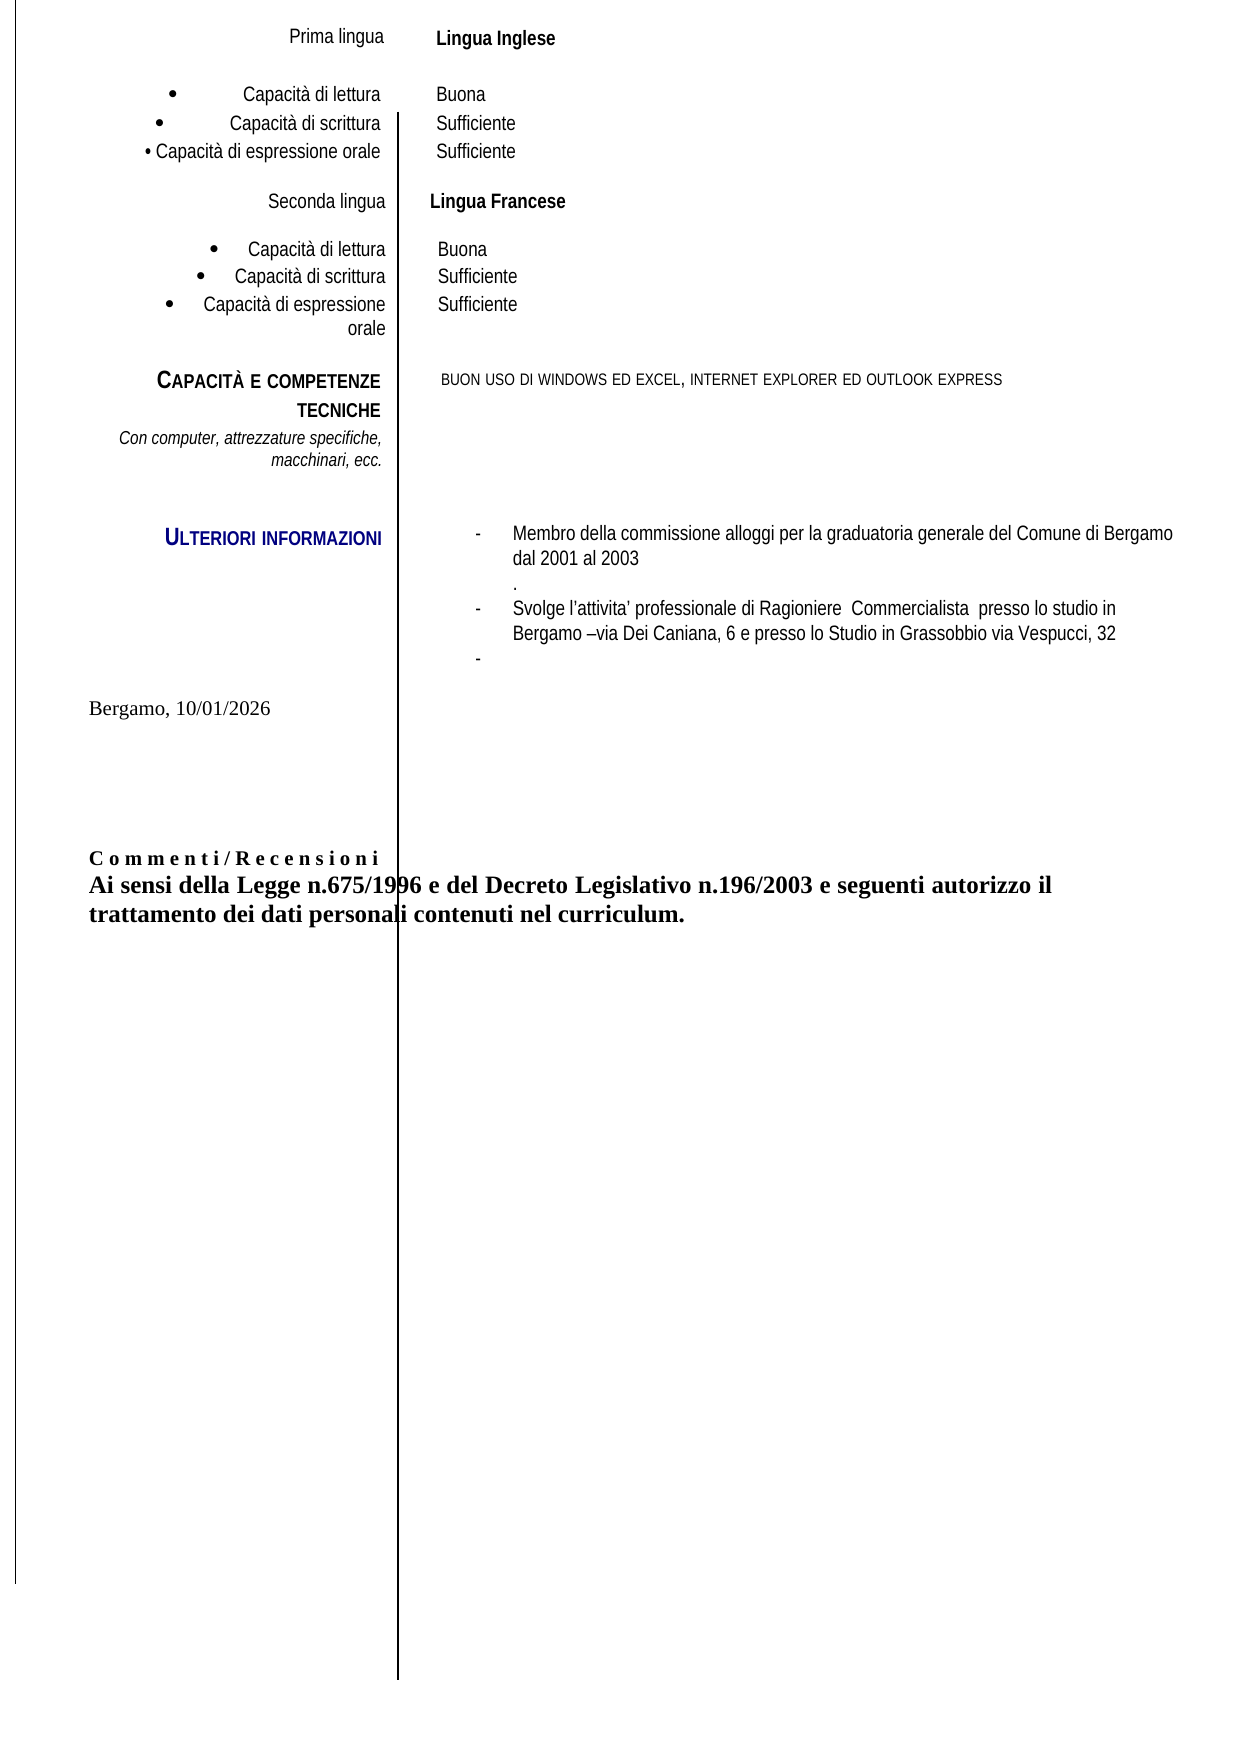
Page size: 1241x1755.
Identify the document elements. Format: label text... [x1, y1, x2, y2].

table_header Seconda lingua [84, 189, 393, 212]
table_header [399, 189, 423, 212]
table_header [393, 189, 397, 212]
table_cell [399, 291, 426, 339]
table_cell [399, 136, 425, 164]
table_header Capacità di lettura [89, 80, 395, 108]
table_header [399, 236, 426, 264]
table_header Lingua Inglese [425, 24, 1178, 52]
table_header [399, 520, 426, 695]
table_header Capacità di lettura [89, 236, 397, 264]
table_header [395, 24, 425, 52]
table_header Buona [425, 80, 1178, 108]
table_header Buona [426, 236, 1176, 264]
table_header Prima lingua [89, 24, 395, 52]
table_cell Capacità di scrittura [89, 264, 397, 291]
table_cell Sufficiente [426, 264, 1176, 291]
table_cell Capacità di scrittura [89, 108, 395, 136]
table_cell • Capacità di espressione orale [89, 136, 395, 164]
table_header [393, 520, 397, 695]
subtitle [399, 695, 1053, 720]
table_header [395, 80, 425, 108]
table_cell Sufficiente [425, 136, 1178, 164]
text [399, 845, 1053, 870]
table_header [399, 363, 425, 472]
table_header Ulteriori informazioni [89, 520, 393, 695]
table_header Capacità e competenze tecniche Con computer, attrezzature specifiche, macchinari, ecc. [89, 363, 395, 472]
table_header buon uso di windows ed excel, internet explorer ed outlook express [425, 363, 1178, 472]
text Ai sensi della Legge n.675/1996 e del Decreto Legislativo n.196/2003 e seguenti autorizzo il trattamento dei dati personali contenuti nel curriculum. [399, 870, 1053, 927]
table_cell Sufficiente [426, 291, 1176, 339]
table_header Membro della commissione alloggi per la graduatoria generale del Comune di Bergamo dal 2001 al 2003 . Svolge l’attivita’ professionale di Ragioniere Commercialista presso lo studio in Bergamo –via Dei Caniana, 6 e presso lo Studio in Grassobbio via Vespucci, 32 [426, 520, 1190, 695]
subtitle Bergamo, 10/01/2026 [89, 695, 397, 720]
table_cell [395, 108, 425, 136]
text Ai sensi della Legge n.675/1996 e del Decreto Legislativo n.196/2003 e seguenti autorizzo il trattamento dei dati personali contenuti nel curriculum. [89, 870, 397, 927]
table_cell Sufficiente [425, 108, 1178, 136]
table_cell Capacità di espressione orale [89, 291, 397, 339]
text C o m m e n t i / R e c e n s i o n i [89, 845, 397, 870]
table_header Lingua Francese [423, 189, 1177, 212]
table_cell [399, 264, 426, 291]
